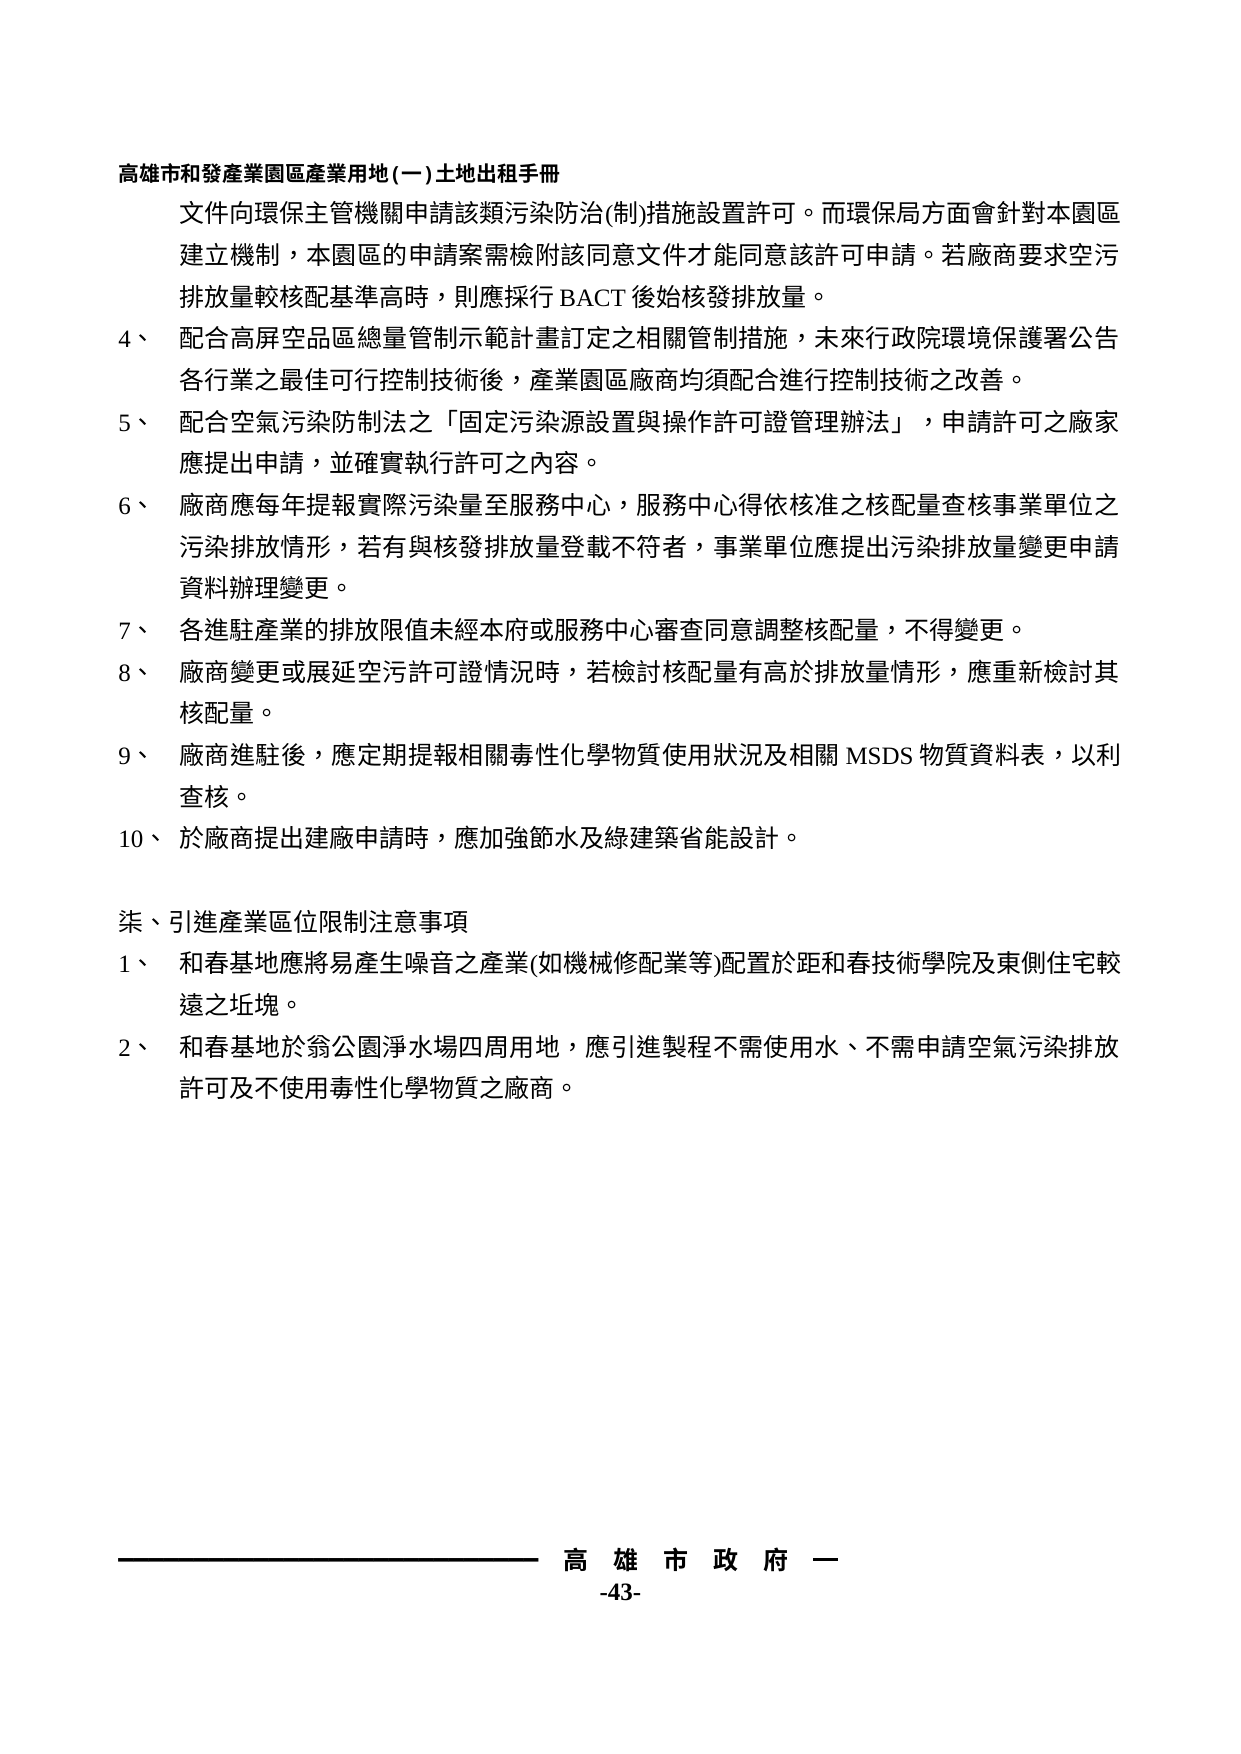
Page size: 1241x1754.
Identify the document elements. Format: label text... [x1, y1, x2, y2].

list 於廠商提出建廠申請時，應加強節水及綠建築省能設計。 [118, 814, 1122, 856]
list 廠商應每年提報實際污染量至服務中心，服務中心得依核准之核配量查核事業單位之污染排放情形，若有與核發排放量登載不符者，事業單位應提出污染排放量變更申請資料辦理變更。 [118, 481, 1122, 606]
list 和春基地於翁公園淨水場四周用地，應引進製程不需使用水、不需申請空氣污染排放許可及不使用毒性化學物質之廠商。 [118, 1023, 1122, 1106]
list 廠商進駐後，應定期提報相關毒性化學物質使用狀況及相關MSDS物質資料表，以利查核。 [118, 731, 1122, 814]
text 柒、引進產業區位限制注意事項 [118, 898, 1122, 939]
list 配合空氣污染防制法之「固定污染源設置與操作許可證管理辦法」，申請許可之廠家應提出申請，並確實執行許可之內容。 [118, 398, 1122, 481]
list 和春基地應將易產生噪音之產業(如機械修配業等)配置於距和春技術學院及東側住宅較遠之坵塊。 [118, 939, 1122, 1023]
list 文件向環保主管機關申請該類污染防治(制)措施設置許可。而環保局方面會針對本園區建立機制，本園區的申請案需檢附該同意文件才能同意該許可申請。若廠商要求空污排放量較核配基準高時，則應採行BACT後始核發排放量。 [118, 189, 1122, 314]
list 廠商變更或展延空污許可證情況時，若檢討核配量有高於排放量情形，應重新檢討其核配量。 [118, 648, 1122, 731]
list 配合高屏空品區總量管制示範計畫訂定之相關管制措施，未來行政院環境保護署公告各行業之最佳可行控制技術後，產業園區廠商均須配合進行控制技術之改善。 [118, 314, 1122, 398]
list 各進駐產業的排放限值未經本府或服務中心審查同意調整核配量，不得變更。 [118, 606, 1122, 648]
